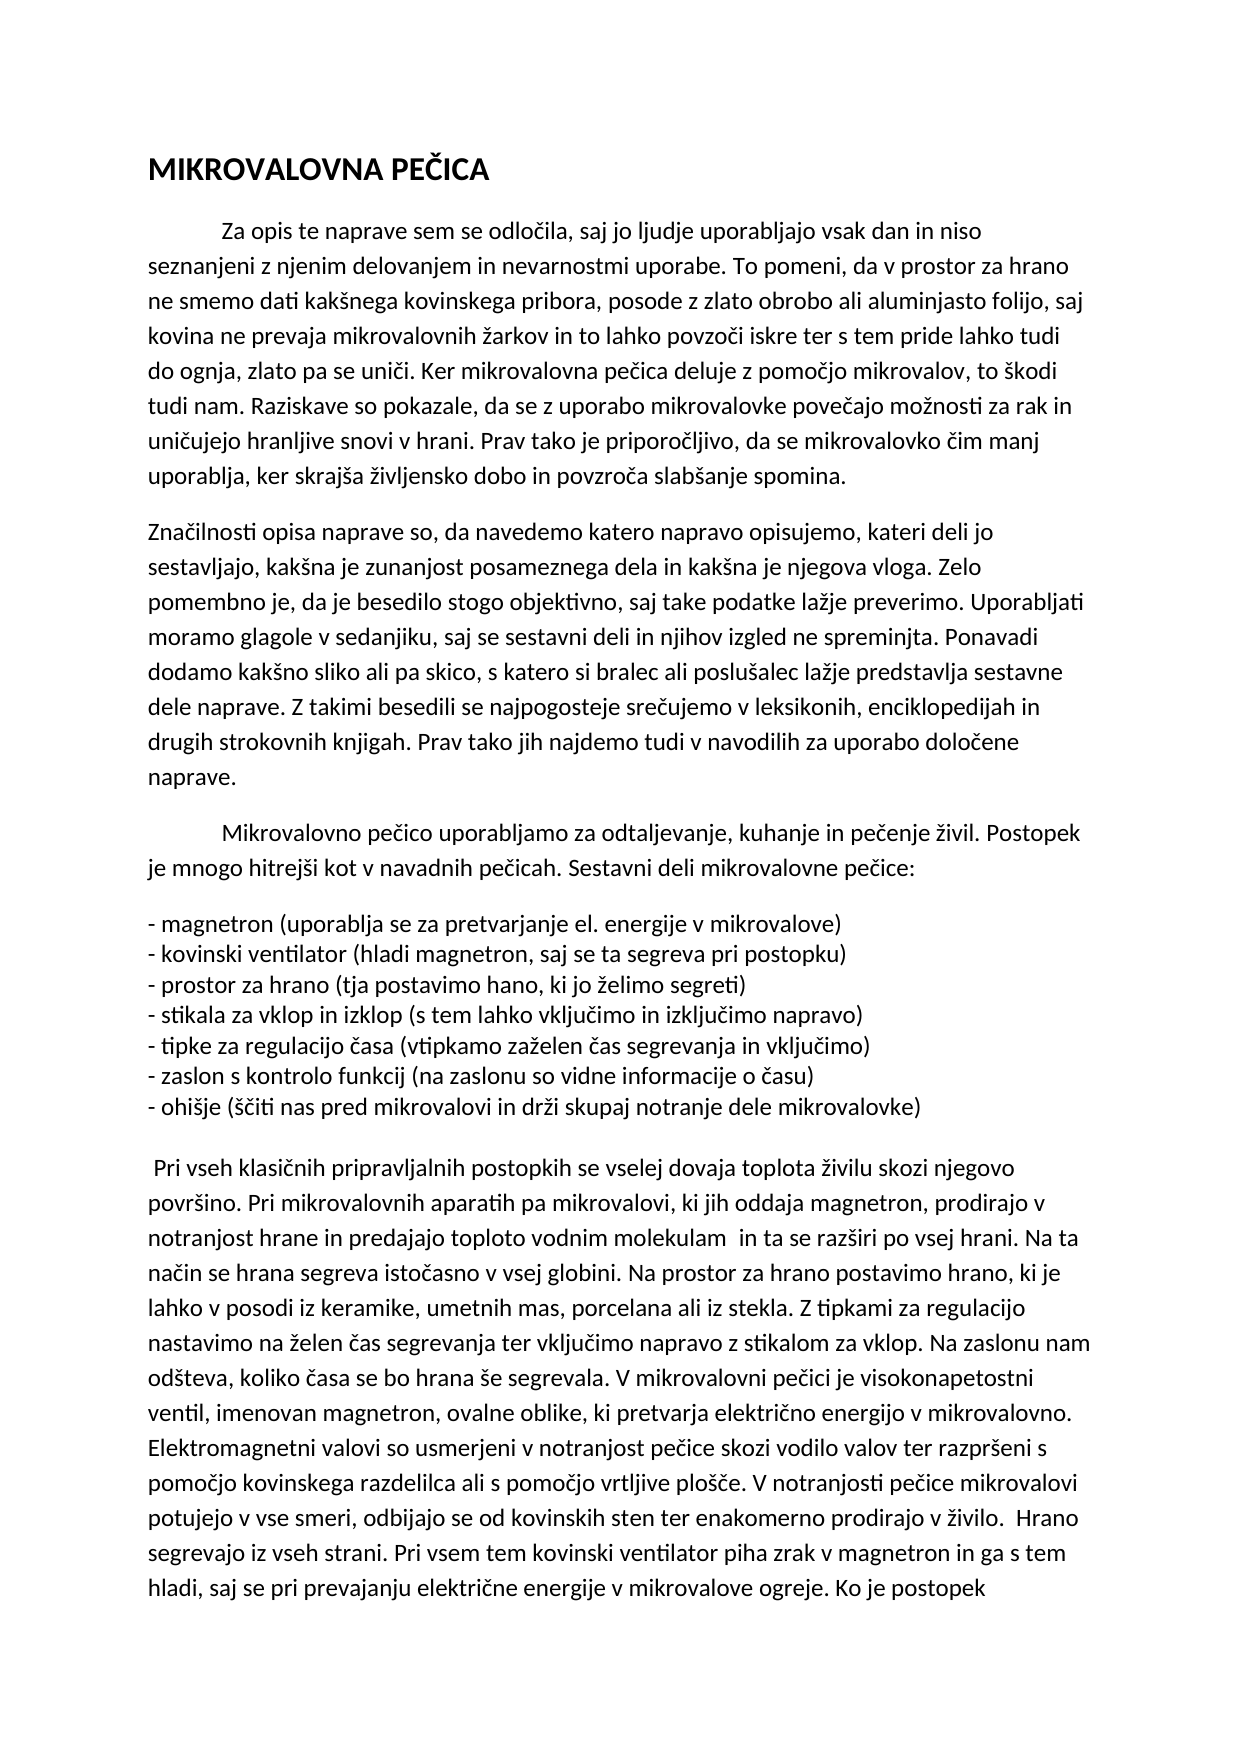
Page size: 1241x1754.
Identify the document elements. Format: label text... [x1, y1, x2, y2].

text - tipke za regulacijo časa (vtipkamo zaželen čas segrevanja in vključimo) [148, 1030, 1093, 1060]
text - zaslon s kontrolo funkcij (na zaslonu so vidne informacije o času) [148, 1060, 1093, 1091]
text - magnetron (uporablja se za pretvarjanje el. energije v mikrovalove) [148, 908, 1093, 938]
text Za opis te naprave sem se odločila, saj jo ljudje uporabljajo vsak dan in niso seznanjeni z njenim delovanjem in nevarnostmi uporabe. To pomeni, da v prostor za hrano ne smemo dati kakšnega kovinskega pribora, posode z zlato obrobo ali aluminjasto folijo, saj kovina ne prevaja mikrovalovnih žarkov in to lahko povzoči iskre ter s tem pride lahko tudi do ognja, zlato pa se uniči. Ker mikrovalovna pečica deluje z pomočjo mikrovalov, to škodi tudi nam. Raziskave so pokazale, da se z uporabo mikrovalovke povečajo možnosti za rak in uničujejo hranljive snovi v hrani. Prav tako je priporočljivo, da se mikrovalovko čim manj uporablja, ker skrajša življensko dobo in povzroča slabšanje spomina. [148, 215, 1093, 491]
text - kovinski ventilator (hladi magnetron, saj se ta segreva pri postopku) [148, 938, 1093, 969]
text - ohišje (ščiti nas pred mikrovalovi in drži skupaj notranje dele mikrovalovke) [148, 1091, 1093, 1121]
text Značilnosti opisa naprave so, da navedemo katero napravo opisujemo, kateri deli jo sestavljajo, kakšna je zunanjost posameznega dela in kakšna je njegova vloga. Zelo pomembno je, da je besedilo stogo objektivno, saj take podatke lažje preverimo. Uporabljati moramo glagole v sedanjiku, saj se sestavni deli in njihov izgled ne spreminjta. Ponavadi dodamo kakšno sliko ali pa skico, s katero si bralec ali poslušalec lažje predstavlja sestavne dele naprave. Z takimi besedili se najpogosteje srečujemo v leksikonih, enciklopedijah in drugih strokovnih knjigah. Prav tako jih najdemo tudi v navodilih za uporabo določene naprave. [148, 516, 1093, 792]
text - prostor za hrano (tja postavimo hano, ki jo želimo segreti) [148, 969, 1093, 999]
text Mikrovalovno pečico uporabljamo za odtaljevanje, kuhanje in pečenje živil. Postopek je mnogo hitrejši kot v navadnih pečicah. Sestavni deli mikrovalovne pečice: [148, 817, 1093, 882]
text Pri vseh klasičnih pripravljalnih postopkih se vselej dovaja toplota živilu skozi njegovo površino. Pri mikrovalovnih aparatih pa mikrovalovi, ki jih oddaja magnetron, prodirajo v notranjost hrane in predajajo toploto vodnim molekulam in ta se razširi po vsej hrani. Na ta način se hrana segreva istočasno v vsej globini. Na prostor za hrano postavimo hrano, ki je lahko v posodi iz keramike, umetnih mas, porcelana ali iz stekla. Z tipkami za regulacijo nastavimo na želen čas segrevanja ter vključimo napravo z stikalom za vklop. Na zaslonu nam odšteva, koliko časa se bo hrana še segrevala. V mikrovalovni pečici je visokonapetostni ventil, imenovan magnetron, ovalne oblike, ki pretvarja električno energijo v mikrovalovno. Elektromagnetni valovi so usmerjeni v notranjost pečice skozi vodilo valov ter razpršeni s pomočjo kovinskega razdelilca ali s pomočjo vrtljive plošče. V notranjosti pečice mikrovalovi potujejo v vse smeri, odbijajo se od kovinskih sten ter enakomerno prodirajo v živilo. Hrano segrevajo iz vseh strani. Pri vsem tem kovinski ventilator piha zrak v magnetron in ga s tem hladi, saj se pri prevajanju električne energije v mikrovalove ogreje. Ko je postopek [148, 1152, 1093, 1602]
text MIKROVALOVNA PEČICA [148, 148, 1093, 188]
text - stikala za vklop in izklop (s tem lahko vključimo in izključimo napravo) [148, 999, 1093, 1030]
